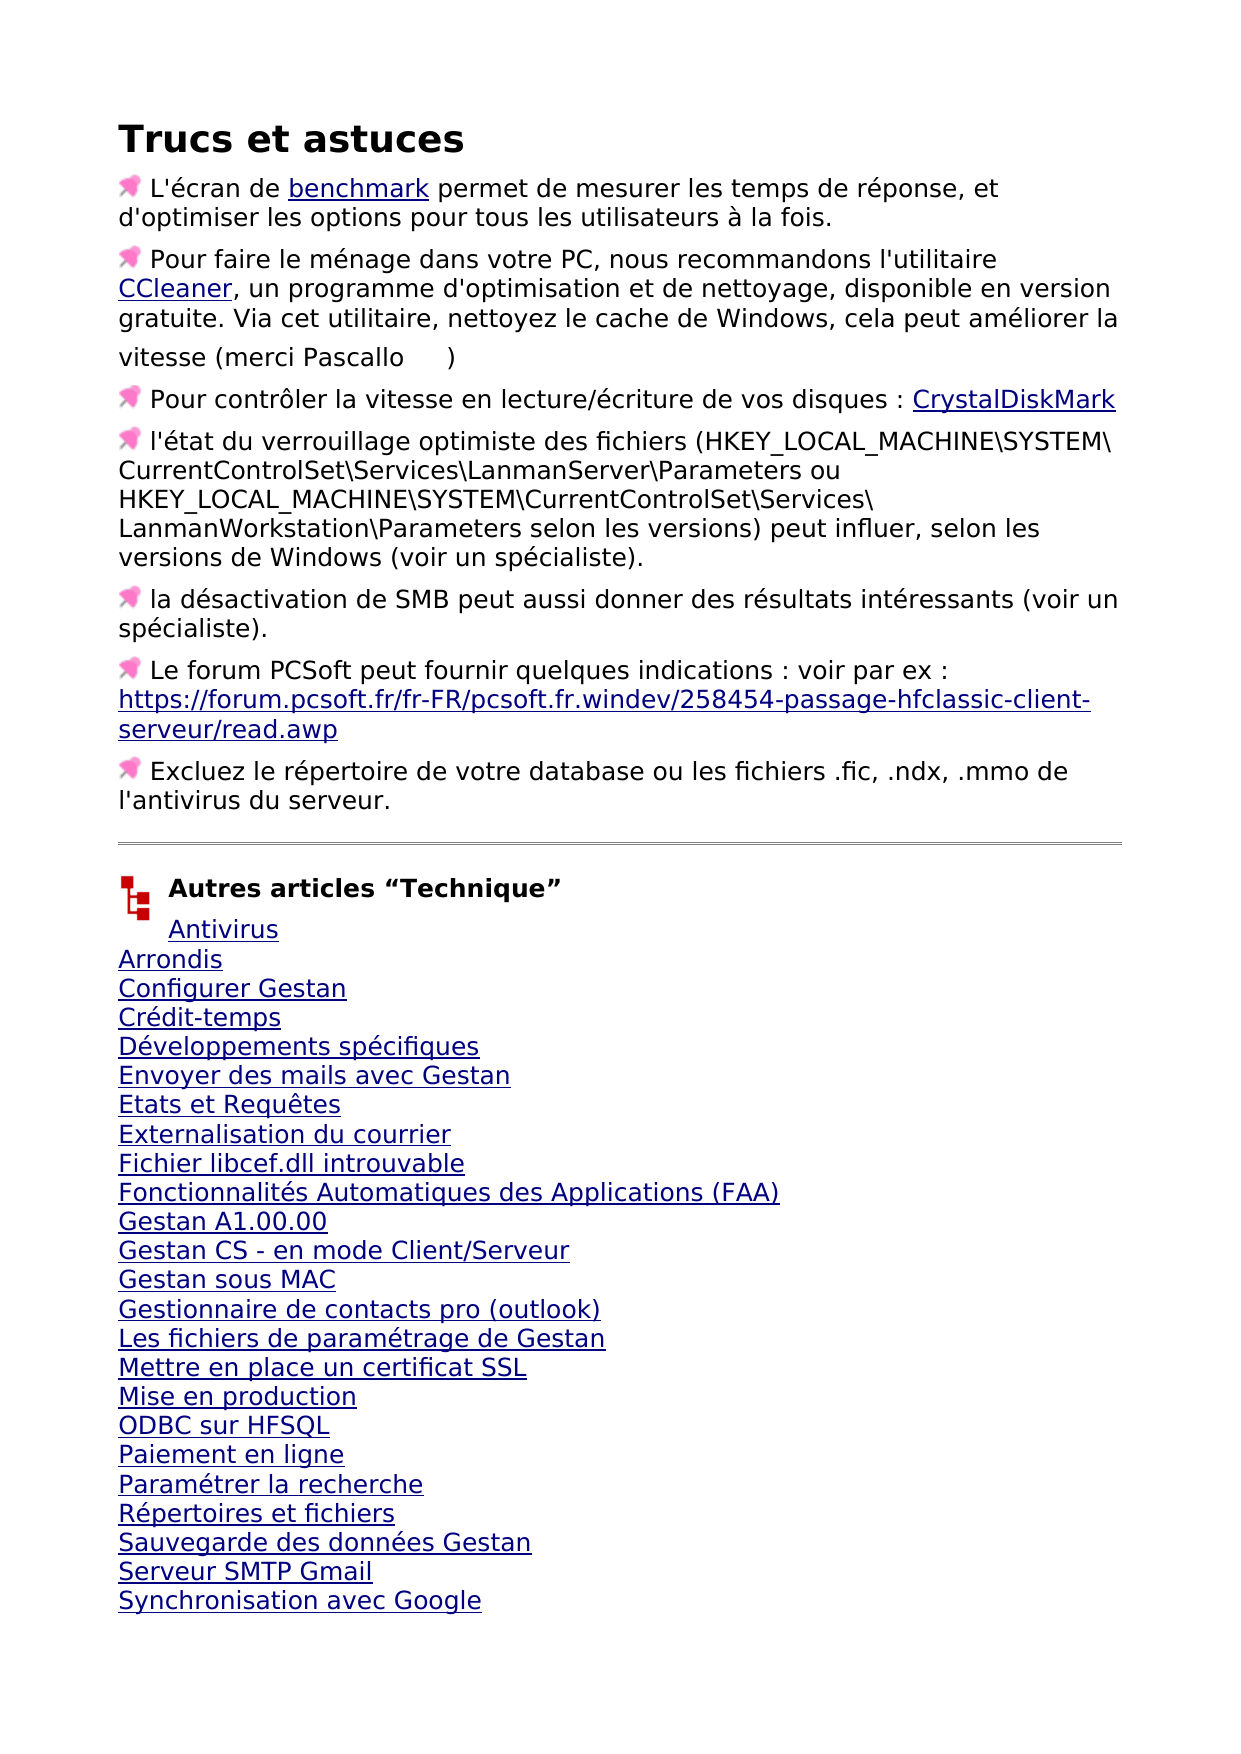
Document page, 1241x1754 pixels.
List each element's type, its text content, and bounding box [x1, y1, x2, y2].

picture [118, 385, 142, 409]
text Pour contrôler la vitesse en lecture/écriture de vos disques : CrystalDiskMark [118, 385, 1122, 414]
picture [118, 585, 142, 609]
text Antivirus Arrondis Configurer Gestan Crédit-temps Développements spécifiques Envoyer des mails avec Gestan Etats et Requêtes Externalisation du courrier Fichier libcef.dll introuvable Fonctionnalités Automatiques des Applications (FAA) Gestan A1.00.00 Gestan CS - en mode Client/Serveur Gestan sous MAC Gestionnaire de contacts pro (outlook) Les fichiers de paramétrage de Gestan Mettre en place un certificat SSL Mise en production ODBC sur HFSQL Paiement en ligne Paramétrer la recherche Répertoires et fichiers Sauvegarde des données Gestan Serveur SMTP Gmail Synchronisation avec Google [118, 916, 1122, 1616]
text Excluez le répertoire de votre database ou les fichiers .fic, .ndx, .mmo de l'antivirus du serveur. [118, 757, 1122, 815]
picture [118, 873, 169, 924]
picture [118, 245, 142, 269]
text la désactivation de SMB peut aussi donner des résultats intéressants (voir un spécialiste). [118, 585, 1122, 644]
text Pour faire le ménage dans votre PC, nous recommandons l'utilitaire CCleaner, un programme d'optimisation et de nettoyage, disponible en version gratuite. Via cet utilitaire, nettoyez le cache de Windows, cela peut améliorer la vitesse (merci Pascallo ) [118, 245, 1122, 372]
picture [118, 656, 142, 680]
text Autres articles “Technique” [169, 874, 1122, 903]
subtitle Trucs et astuces [118, 118, 1122, 162]
picture [118, 174, 142, 198]
picture [118, 756, 142, 780]
text Le forum PCSoft peut fournir quelques indications : voir par ex : https://forum.pcsoft.fr/fr-FR/pcsoft.fr.windev/258454-passage-hfclassic-client-serveur/read.awp [118, 656, 1122, 744]
picture [118, 426, 142, 451]
text L'écran de benchmark permet de mesurer les temps de réponse, et d'optimiser les options pour tous les utilisateurs à la fois. [118, 174, 1122, 233]
text l'état du verrouillage optimiste des fichiers (HKEY_LOCAL_MACHINE\SYSTEM\CurrentControlSet\Services\LanmanServer\Parameters ou HKEY_LOCAL_MACHINE\SYSTEM\CurrentControlSet\Services\LanmanWorkstation\Parameters selon les versions) peut influer, selon les versions de Windows (voir un spécialiste). [118, 427, 1122, 573]
